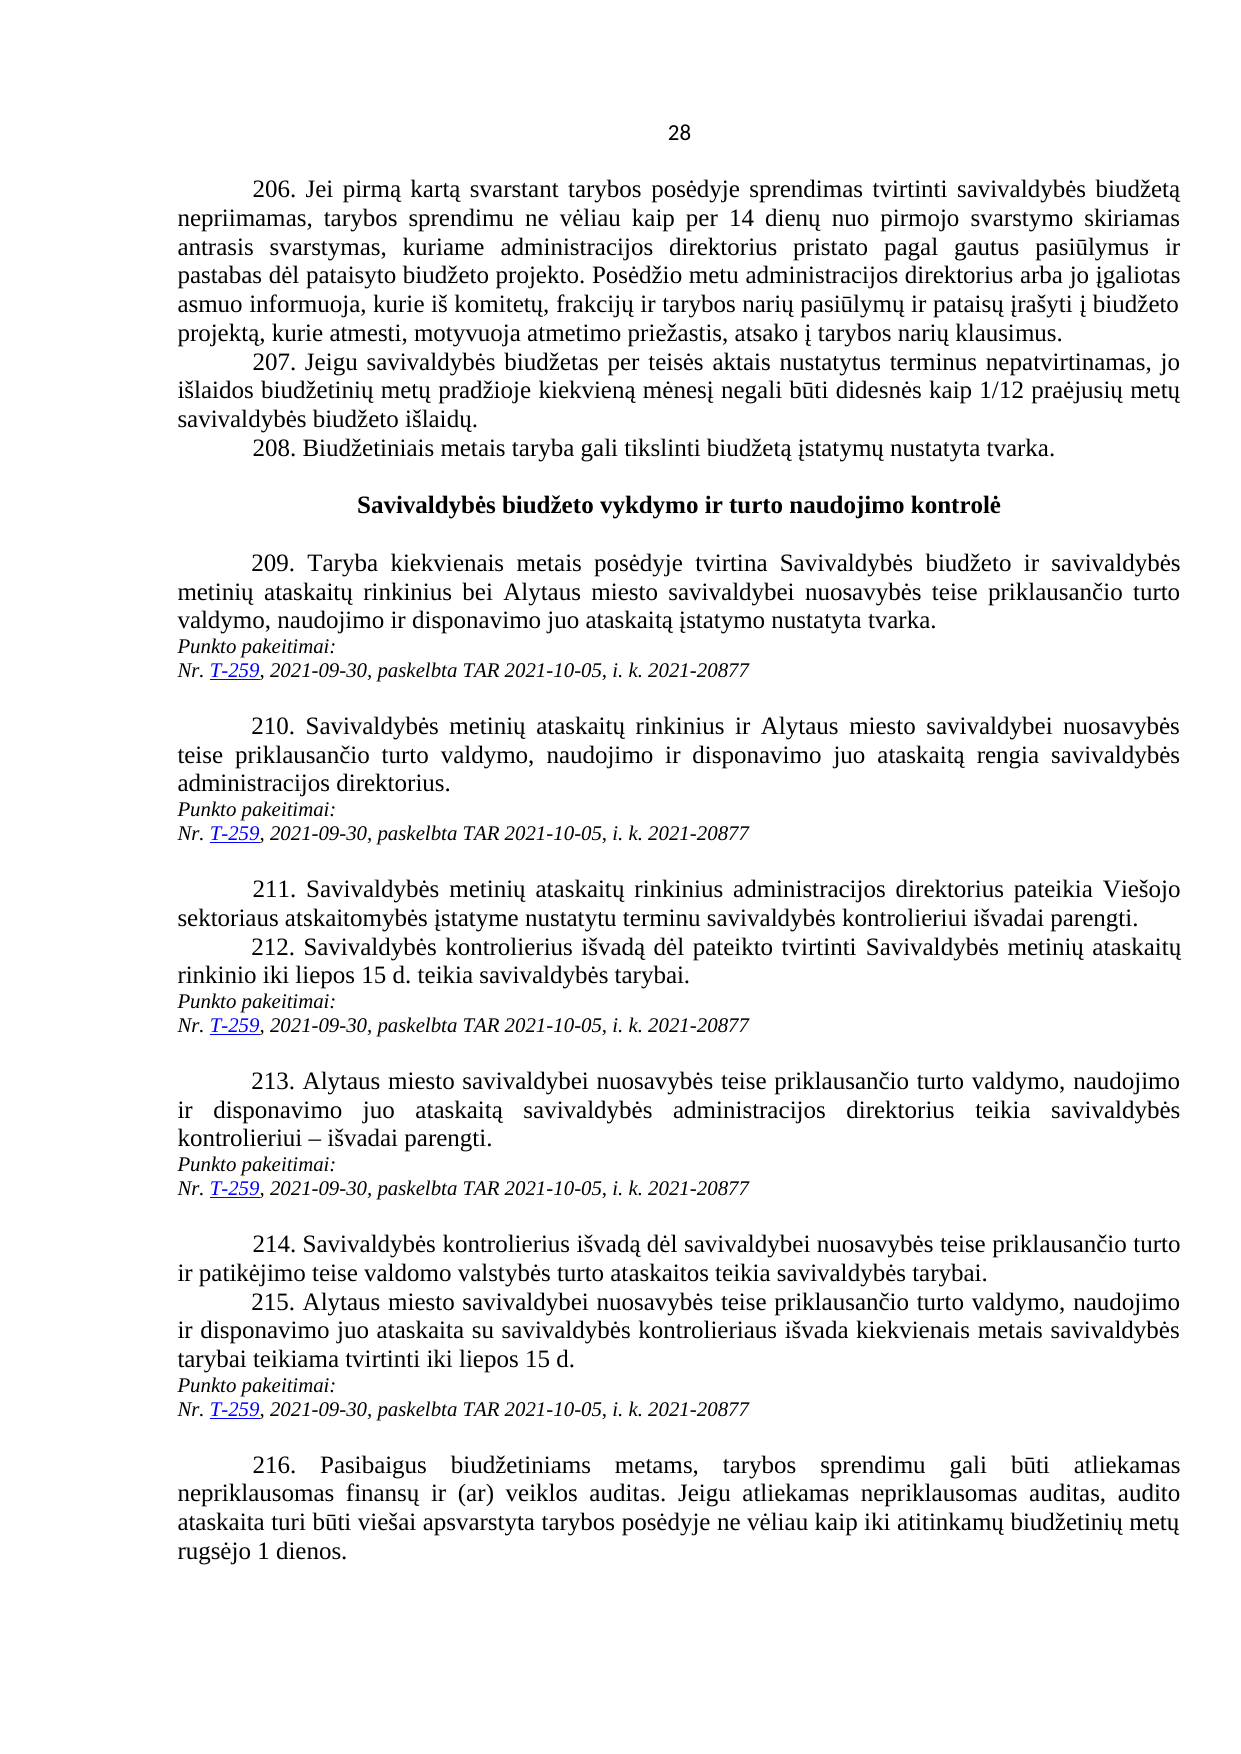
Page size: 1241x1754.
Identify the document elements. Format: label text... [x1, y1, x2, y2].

text Nr. T-259, 2021-09-30, paskelbta TAR 2021-10-05, i. k. 2021-20877 [177, 1397, 1181, 1421]
text Nr. T-259, 2021-09-30, paskelbta TAR 2021-10-05, i. k. 2021-20877 [177, 1176, 1181, 1200]
text 216. Pasibaigus biudžetiniams metams, tarybos sprendimu gali būti atliekamas nepriklausomas finansų ir (ar) veiklos auditas. Jeigu atliekamas nepriklausomas auditas, audito ataskaita turi būti viešai apsvarstyta tarybos posėdyje ne vėliau kaip iki atitinkamų biudžetinių metų rugsėjo 1 dienos. [177, 1450, 1181, 1565]
text Nr. T-259, 2021-09-30, paskelbta TAR 2021-10-05, i. k. 2021-20877 [177, 1013, 1181, 1037]
text 210. Savivaldybės metinių ataskaitų rinkinius ir Alytaus miesto savivaldybei nuosavybės teise priklausančio turto valdymo, naudojimo ir disponavimo juo ataskaitą rengia savivaldybės administracijos direktorius. [177, 711, 1181, 797]
text 208. Biudžetiniais metais taryba gali tikslinti biudžetą įstatymų nustatyta tvarka. [177, 433, 1181, 462]
text 213. Alytaus miesto savivaldybei nuosavybės teise priklausančio turto valdymo, naudojimo ir disponavimo juo ataskaitą savivaldybės administracijos direktorius teikia savivaldybės kontrolieriui – išvadai parengti. [177, 1066, 1181, 1152]
text Punkto pakeitimai: [177, 1152, 1181, 1176]
text 212. Savivaldybės kontrolierius išvadą dėl pateikto tvirtinti Savivaldybės metinių ataskaitų rinkinio iki liepos 15 d. teikia savivaldybės tarybai. [177, 932, 1181, 989]
text 215. Alytaus miesto savivaldybei nuosavybės teise priklausančio turto valdymo, naudojimo ir disponavimo juo ataskaita su savivaldybės kontrolieriaus išvada kiekvienais metais savivaldybės tarybai teikiama tvirtinti iki liepos 15 d. [177, 1287, 1181, 1373]
text 211. Savivaldybės metinių ataskaitų rinkinius administracijos direktorius pateikia Viešojo sektoriaus atskaitomybės įstatyme nustatytu terminu savivaldybės kontrolieriui išvadai parengti. [177, 874, 1181, 932]
text Punkto pakeitimai: [177, 989, 1181, 1013]
text Punkto pakeitimai: [177, 634, 1181, 658]
text Nr. T-259, 2021-09-30, paskelbta TAR 2021-10-05, i. k. 2021-20877 [177, 658, 1181, 682]
text 207. Jeigu savivaldybės biudžetas per teisės aktais nustatytus terminus nepatvirtinamas, jo išlaidos biudžetinių metų pradžioje kiekvieną mėnesį negali būti didesnės kaip 1/12 praėjusių metų savivaldybės biudžeto išlaidų. [177, 347, 1181, 433]
subtitle Savivaldybės biudžeto vykdymo ir turto naudojimo kontrolė [177, 490, 1181, 519]
text Punkto pakeitimai: [177, 1373, 1181, 1397]
text Punkto pakeitimai: [177, 797, 1181, 821]
text 209. Taryba kiekvienais metais posėdyje tvirtina Savivaldybės biudžeto ir savivaldybės metinių ataskaitų rinkinius bei Alytaus miesto savivaldybei nuosavybės teise priklausančio turto valdymo, naudojimo ir disponavimo juo ataskaitą įstatymo nustatyta tvarka. [177, 548, 1181, 634]
text Nr. T-259, 2021-09-30, paskelbta TAR 2021-10-05, i. k. 2021-20877 [177, 821, 1181, 845]
text 206. Jei pirmą kartą svarstant tarybos posėdyje sprendimas tvirtinti savivaldybės biudžetą nepriimamas, tarybos sprendimu ne vėliau kaip per 14 dienų nuo pirmojo svarstymo skiriamas antrasis svarstymas, kuriame administracijos direktorius pristato pagal gautus pasiūlymus ir pastabas dėl pataisyto biudžeto projekto. Posėdžio metu administracijos direktorius arba jo įgaliotas asmuo informuoja, kurie iš komitetų, frakcijų ir tarybos narių pasiūlymų ir pataisų įrašyti į biudžeto projektą, kurie atmesti, motyvuoja atmetimo priežastis, atsako į tarybos narių klausimus. [177, 174, 1181, 347]
text 214. Savivaldybės kontrolierius išvadą dėl savivaldybei nuosavybės teise priklausančio turto ir patikėjimo teise valdomo valstybės turto ataskaitos teikia savivaldybės tarybai. [177, 1229, 1181, 1287]
